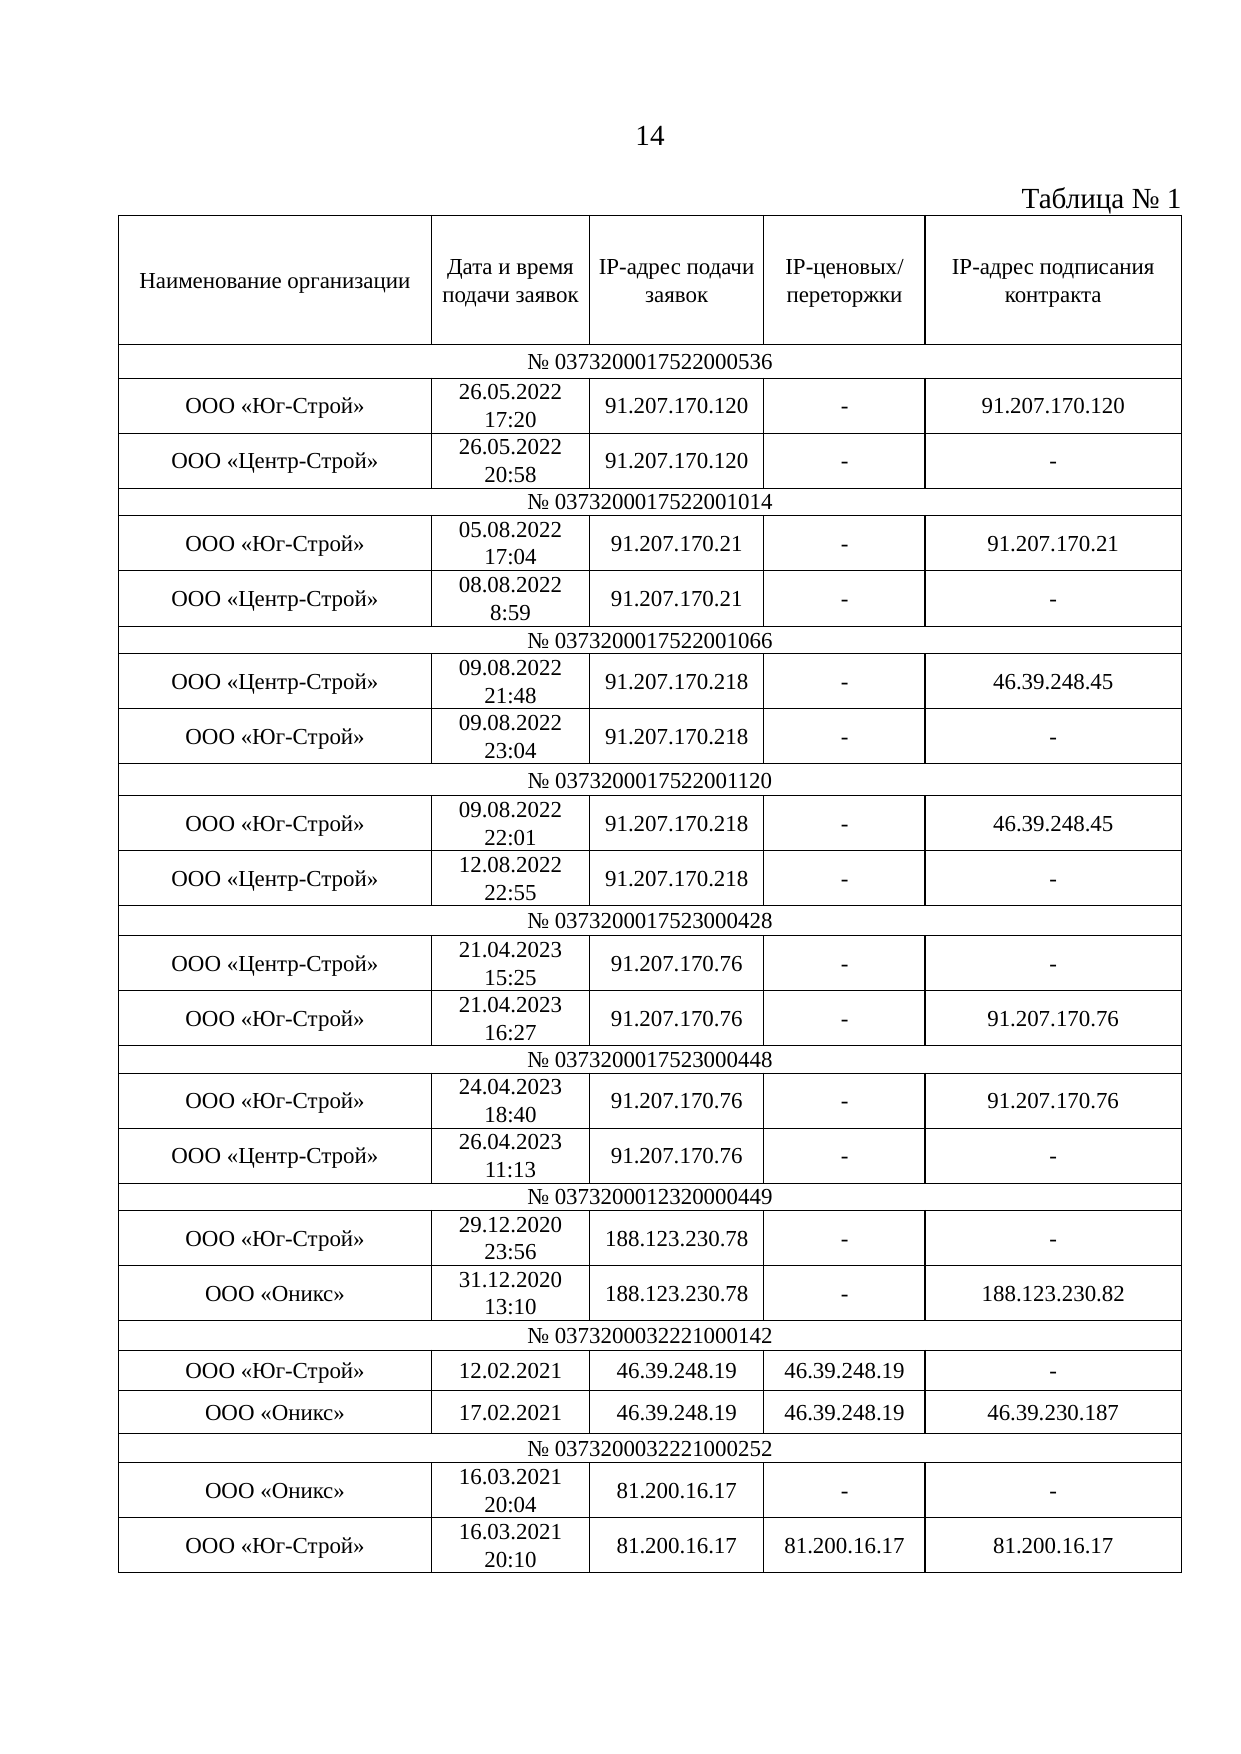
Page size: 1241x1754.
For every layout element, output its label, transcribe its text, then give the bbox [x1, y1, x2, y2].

table_cell ООО «Юг-Строй» [119, 796, 431, 850]
table_cell 21.04.2023 16:27 [432, 991, 589, 1045]
table_cell ООО «Юг-Строй» [119, 709, 431, 763]
table_cell № 0373200017522001066 [119, 627, 1181, 653]
table_cell 91.207.170.76 [590, 936, 763, 990]
table_cell - [926, 709, 1181, 763]
table_cell 16.03.2021 20:10 [432, 1518, 589, 1572]
table_cell № 0373200017523000428 [119, 906, 1181, 935]
table_cell 26.05.2022 17:20 [432, 379, 589, 432]
text Таблица № 1 [118, 181, 1181, 215]
table_cell ООО «Центр-Строй» [119, 571, 431, 626]
table_cell ООО «Юг-Строй» [119, 379, 431, 432]
table_header IP-адрес подписания контракта [926, 216, 1181, 344]
table_cell 46.39.248.45 [926, 654, 1181, 708]
table_cell 31.12.2020 13:10 [432, 1266, 589, 1320]
table_cell ООО «Оникс» [119, 1391, 431, 1432]
table_cell - [764, 936, 924, 990]
table_cell - [764, 991, 924, 1045]
table_cell ООО «Центр-Строй» [119, 434, 431, 487]
table_cell 188.123.230.78 [590, 1211, 763, 1265]
table_cell ООО «Юг-Строй» [119, 1351, 431, 1390]
table_header Дата и время подачи заявок [432, 216, 589, 344]
table_cell - [764, 1266, 924, 1320]
table_cell № 0373200017523000448 [119, 1046, 1181, 1072]
table_cell 188.123.230.78 [590, 1266, 763, 1320]
table_cell 46.39.248.19 [590, 1351, 763, 1390]
table_cell 81.200.16.17 [590, 1518, 763, 1572]
table_cell 09.08.2022 23:04 [432, 709, 589, 763]
table_cell - [926, 1129, 1181, 1182]
table_cell - [926, 936, 1181, 990]
table_cell - [926, 434, 1181, 487]
table_cell - [764, 434, 924, 487]
table_cell - [764, 1074, 924, 1127]
table_cell 91.207.170.218 [590, 709, 763, 763]
table_cell 46.39.248.19 [764, 1351, 924, 1390]
table_cell 46.39.248.19 [764, 1391, 924, 1432]
table_cell 16.03.2021 20:04 [432, 1463, 589, 1517]
table_cell 91.207.170.76 [590, 1129, 763, 1182]
table_cell - [926, 851, 1181, 905]
table_cell - [926, 1351, 1181, 1390]
table_cell 21.04.2023 15:25 [432, 936, 589, 990]
table_cell № 0373200017522000536 [119, 345, 1181, 377]
table_cell - [764, 796, 924, 850]
table_cell - [764, 1211, 924, 1265]
table_cell № 0373200017522001014 [119, 489, 1181, 515]
table_cell - [764, 516, 924, 570]
table_cell 81.200.16.17 [926, 1518, 1181, 1572]
table_cell ООО «Центр-Строй» [119, 851, 431, 905]
table_cell 91.207.170.76 [926, 991, 1181, 1045]
table_cell ООО «Юг-Строй» [119, 991, 431, 1045]
table_cell 91.207.170.120 [590, 434, 763, 487]
table_cell 91.207.170.21 [590, 516, 763, 570]
table_cell 12.02.2021 [432, 1351, 589, 1390]
table_cell - [926, 1211, 1181, 1265]
table_cell 17.02.2021 [432, 1391, 589, 1432]
table_cell 91.207.170.21 [926, 516, 1181, 570]
table_cell 81.200.16.17 [764, 1518, 924, 1572]
table_cell 24.04.2023 18:40 [432, 1074, 589, 1127]
table_cell 46.39.248.45 [926, 796, 1181, 850]
table_cell - [764, 654, 924, 708]
table_cell 81.200.16.17 [590, 1463, 763, 1517]
table_cell 09.08.2022 21:48 [432, 654, 589, 708]
table_cell 91.207.170.218 [590, 654, 763, 708]
table_cell 91.207.170.76 [926, 1074, 1181, 1127]
table_cell - [926, 571, 1181, 626]
table_cell № 0373200017522001120 [119, 764, 1181, 795]
table_cell № 0373200032221000252 [119, 1434, 1181, 1462]
table_cell 09.08.2022 22:01 [432, 796, 589, 850]
table_cell ООО «Центр-Строй» [119, 654, 431, 708]
table_cell 91.207.170.76 [590, 991, 763, 1045]
table_cell 08.08.2022 8:59 [432, 571, 589, 626]
table_cell 46.39.248.19 [590, 1391, 763, 1432]
table_cell - [926, 1463, 1181, 1517]
table_header IP-адрес подачи заявок [590, 216, 763, 344]
table_cell ООО «Оникс» [119, 1463, 431, 1517]
table_cell ООО «Центр-Строй» [119, 936, 431, 990]
table_cell 26.05.2022 20:58 [432, 434, 589, 487]
table_cell - [764, 1129, 924, 1182]
table_cell 12.08.2022 22:55 [432, 851, 589, 905]
table_cell 91.207.170.218 [590, 796, 763, 850]
table_cell 46.39.230.187 [926, 1391, 1181, 1432]
table_header Наименование организации [119, 216, 431, 344]
table_cell 91.207.170.21 [590, 571, 763, 626]
table_cell ООО «Юг-Строй» [119, 1518, 431, 1572]
table_cell 26.04.2023 11:13 [432, 1129, 589, 1182]
table_cell 29.12.2020 23:56 [432, 1211, 589, 1265]
table_cell - [764, 571, 924, 626]
table_cell ООО «Юг-Строй» [119, 1211, 431, 1265]
table_cell 91.207.170.218 [590, 851, 763, 905]
table_header IP-ценовых/ переторжки [764, 216, 924, 344]
table_cell № 0373200032221000142 [119, 1321, 1181, 1349]
table_cell № 0373200012320000449 [119, 1184, 1181, 1210]
table_cell - [764, 379, 924, 432]
table_cell ООО «Оникс» [119, 1266, 431, 1320]
table_cell 188.123.230.82 [926, 1266, 1181, 1320]
table_cell - [764, 851, 924, 905]
table_cell ООО «Юг-Строй» [119, 1074, 431, 1127]
table_cell 91.207.170.76 [590, 1074, 763, 1127]
table_cell 05.08.2022 17:04 [432, 516, 589, 570]
table_cell - [764, 1463, 924, 1517]
table_cell ООО «Юг-Строй» [119, 516, 431, 570]
table_cell 91.207.170.120 [590, 379, 763, 432]
table_cell 91.207.170.120 [926, 379, 1181, 432]
table_cell - [764, 709, 924, 763]
table_cell ООО «Центр-Строй» [119, 1129, 431, 1182]
